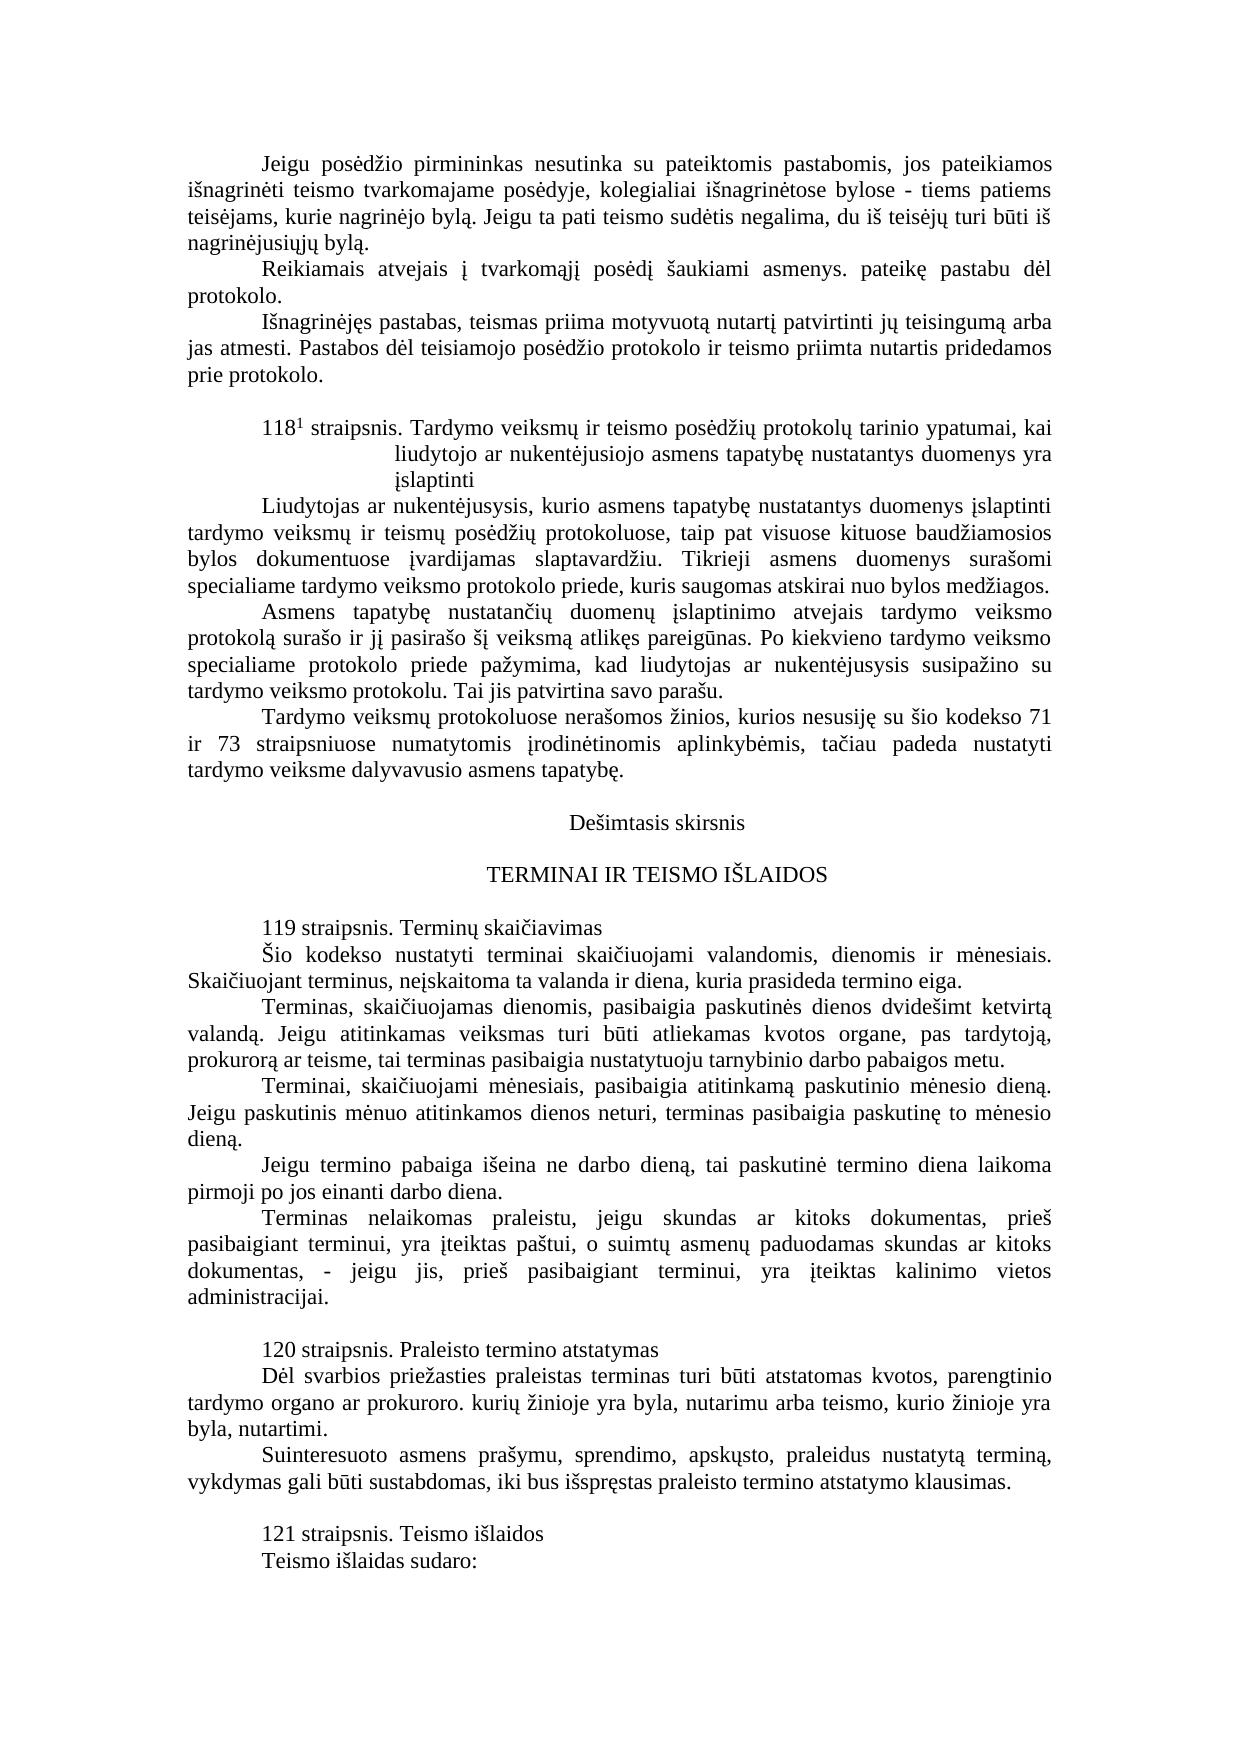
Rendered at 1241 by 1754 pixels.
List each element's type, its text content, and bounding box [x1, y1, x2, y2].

text 1181 straipsnis. Tardymo veiksmų ir teismo posėdžių protokolų tarinio ypatumai, kai liudytojo ar nukentėjusiojo asmens tapatybę nustatantys duomenys yra įslaptinti [261, 413, 1053, 493]
text TERMINAI IR TEISMO IŠLAIDOS [187, 862, 1053, 888]
text 119 straipsnis. Terminų skaičiavimas [187, 914, 1053, 941]
text Terminas nelaikomas praleistu, jeigu skundas ar kitoks dokumentas, prieš pasibaigiant terminui, yra įteiktas paštui, o suimtų asmenų paduodamas skundas ar kitoks dokumentas, - jeigu jis, prieš pasibaigiant terminui, yra įteiktas kalinimo vietos administracijai. [187, 1204, 1053, 1309]
text Šio kodekso nustatyti terminai skaičiuojami valandomis, dienomis ir mėnesiais. Skaičiuojant terminus, neįskaitoma ta valanda ir diena, kuria prasideda termino eiga. [187, 941, 1053, 993]
text Reikiamais atvejais į tvarkomąjį posėdį šaukiami asmenys. pateikę pastabu dėl protokolo. [187, 255, 1053, 308]
text Išnagrinėjęs pastabas, teismas priima motyvuotą nutartį patvirtinti jų teisingumą arba jas atmesti. Pastabos dėl teisiamojo posėdžio protokolo ir teismo priimta nutartis pridedamos prie protokolo. [187, 308, 1053, 387]
text 120 straipsnis. Praleisto termino atstatymas [187, 1336, 1053, 1362]
text Terminai, skaičiuojami mėnesiais, pasibaigia atitinkamą paskutinio mėnesio dieną. Jeigu paskutinis mėnuo atitinkamos dienos neturi, terminas pasibaigia paskutinę to mėnesio dieną. [187, 1072, 1053, 1151]
text Jeigu termino pabaiga išeina ne darbo dieną, tai paskutinė termino diena laikoma pirmoji po jos einanti darbo diena. [187, 1151, 1053, 1204]
text 121 straipsnis. Teismo išlaidos [187, 1520, 1053, 1547]
text Asmens tapatybę nustatančių duomenų įslaptinimo atvejais tardymo veiksmo protokolą surašo ir jį pasirašo šį veiksmą atlikęs pareigūnas. Po kiekvieno tardymo veiksmo specialiame protokolo priede pažymima, kad liudytojas ar nukentėjusysis susipažino su tardymo veiksmo protokolu. Tai jis patvirtina savo parašu. [187, 598, 1053, 703]
text Liudytojas ar nukentėjusysis, kurio asmens tapatybę nustatantys duomenys įslaptinti tardymo veiksmų ir teismų posėdžių protokoluose, taip pat visuose kituose baudžiamosios bylos dokumentuose įvardijamas slaptavardžiu. Tikrieji asmens duomenys surašomi specialiame tardymo veiksmo protokolo priede, kuris saugomas atskirai nuo bylos medžiagos. [187, 493, 1053, 598]
text Terminas, skaičiuojamas dienomis, pasibaigia paskutinės dienos dvidešimt ketvirtą valandą. Jeigu atitinkamas veiksmas turi būti atliekamas kvotos organe, pas tardytoją, prokurorą ar teisme, tai terminas pasibaigia nustatytuoju tarnybinio darbo pabaigos metu. [187, 993, 1053, 1072]
text Suinteresuoto asmens prašymu, sprendimo, apskųsto, praleidus nustatytą terminą, vykdymas gali būti sustabdomas, iki bus išspręstas praleisto termino atstatymo klausimas. [187, 1441, 1053, 1494]
text Dėl svarbios priežasties praleistas terminas turi būti atstatomas kvotos, parengtinio tardymo organo ar prokuroro. kurių žinioje yra byla, nutarimu arba teismo, kurio žinioje yra byla, nutartimi. [187, 1362, 1053, 1441]
text Tardymo veiksmų protokoluose nerašomos žinios, kurios nesusiję su šio kodekso 71 ir 73 straipsniuose numatytomis įrodinėtinomis aplinkybėmis, tačiau padeda nustatyti tardymo veiksme dalyvavusio asmens tapatybę. [187, 703, 1053, 782]
text Dešimtasis skirsnis [187, 809, 1053, 835]
text Teismo išlaidas sudaro: [187, 1547, 1053, 1573]
text Jeigu posėdžio pirmininkas nesutinka su pateiktomis pastabomis, jos pateikiamos išnagrinėti teismo tvarkomajame posėdyje, kolegialiai išnagrinėtose bylose - tiems patiems teisėjams, kurie nagrinėjo bylą. Jeigu ta pati teismo sudėtis negalima, du iš teisėjų turi būti iš nagrinėjusiųjų bylą. [187, 150, 1053, 255]
